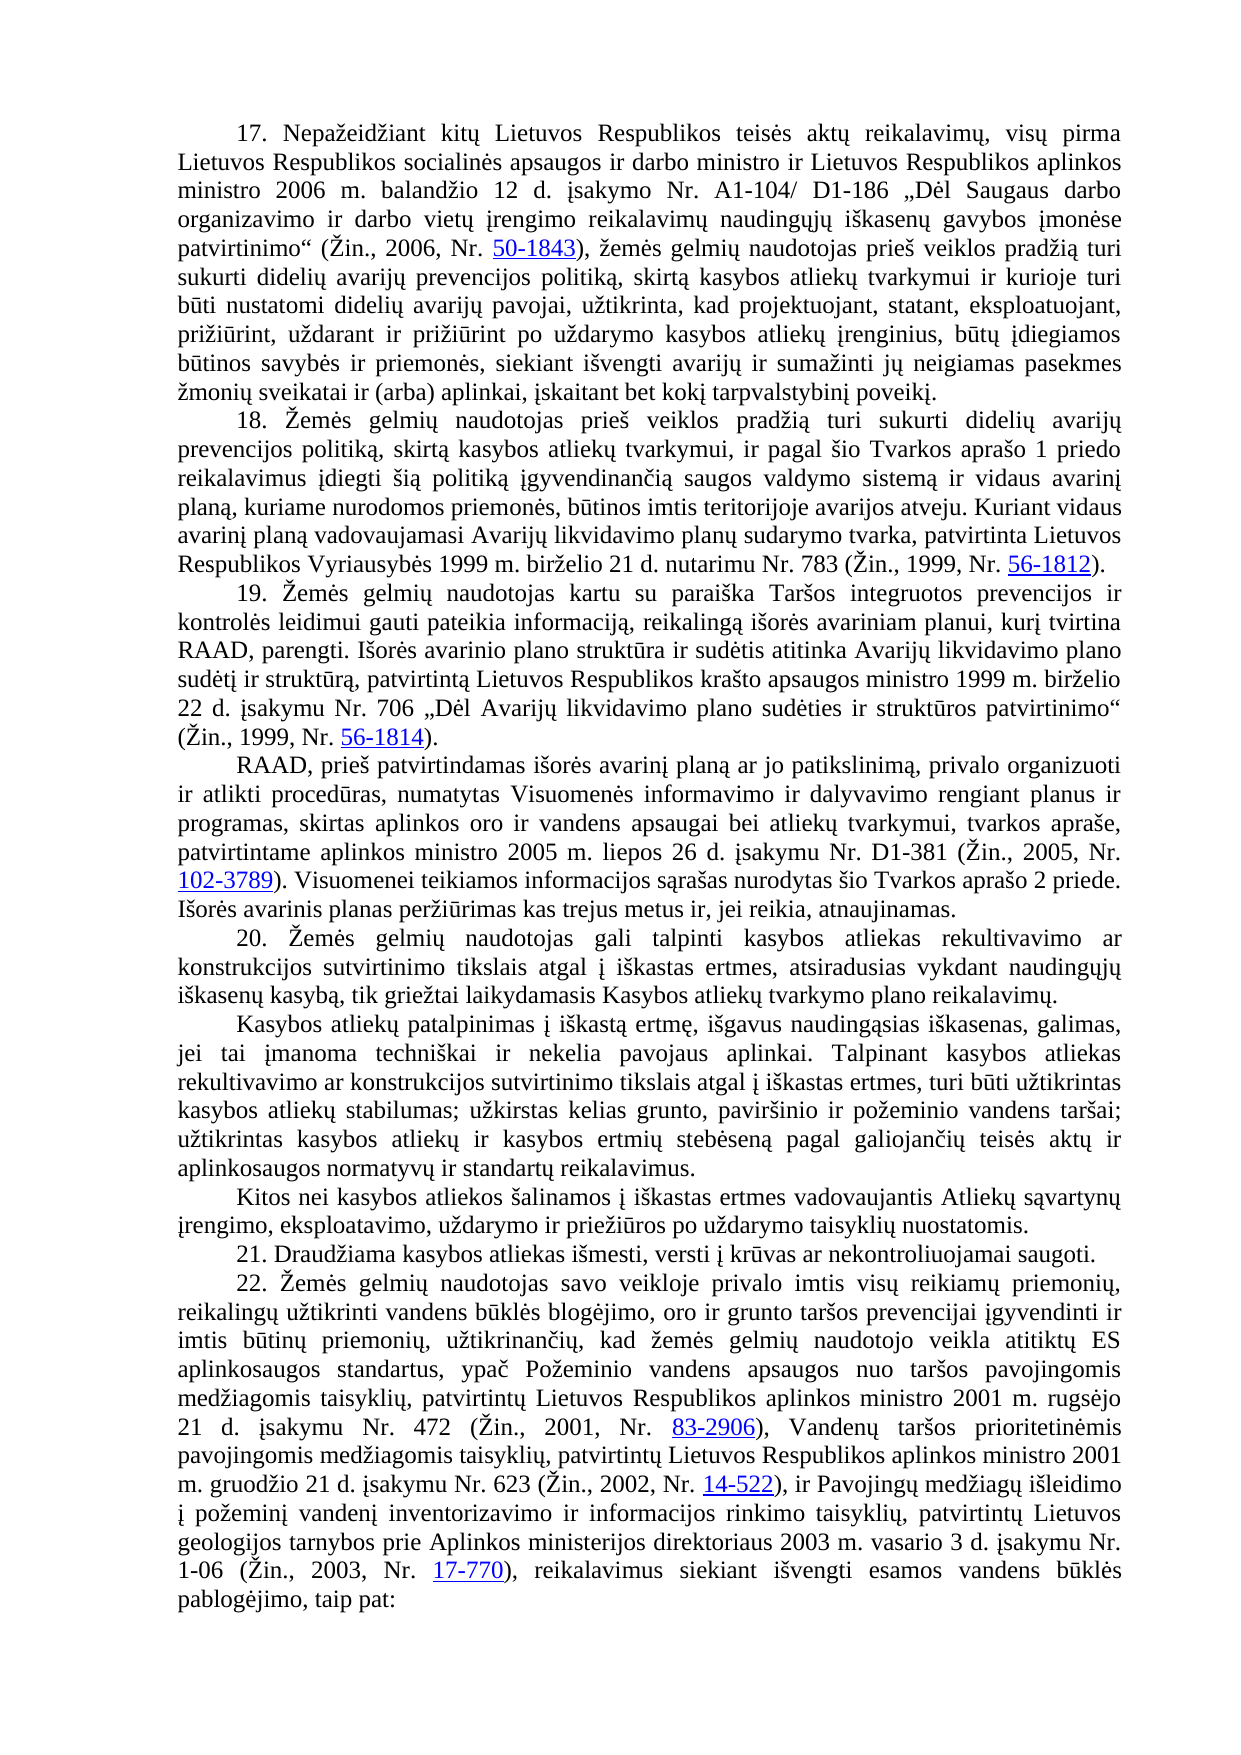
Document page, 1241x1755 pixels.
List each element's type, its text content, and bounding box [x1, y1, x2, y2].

text Kasybos atliekų patalpinimas į iškastą ertmę, išgavus naudingąsias iškasenas, galimas, jei tai įmanoma techniškai ir nekelia pavojaus aplinkai. Talpinant kasybos atliekas rekultivavimo ar konstrukcijos sutvirtinimo tikslais atgal į iškastas ertmes, turi būti užtikrintas kasybos atliekų stabilumas; užkirstas kelias grunto, paviršinio ir požeminio vandens taršai; užtikrintas kasybos atliekų ir kasybos ertmių stebėseną pagal galiojančių teisės aktų ir aplinkosaugos normatyvų ir standartų reikalavimus. [177, 1009, 1122, 1182]
text 18. Žemės gelmių naudotojas prieš veiklos pradžią turi sukurti didelių avarijų prevencijos politiką, skirtą kasybos atliekų tvarkymui, ir pagal šio Tvarkos aprašo 1 priedo reikalavimus įdiegti šią politiką įgyvendinančią saugos valdymo sistemą ir vidaus avarinį planą, kuriame nurodomos priemonės, būtinos imtis teritorijoje avarijos atveju. Kuriant vidaus avarinį planą vadovaujamasi Avarijų likvidavimo planų sudarymo tvarka, patvirtinta Lietuvos Respublikos Vyriausybės 1999 m. birželio 21 d. nutarimu Nr. 783 (Žin., 1999, Nr. 56-1812). [177, 406, 1122, 578]
text RAAD, prieš patvirtindamas išorės avarinį planą ar jo patikslinimą, privalo organizuoti ir atlikti procedūras, numatytas Visuomenės informavimo ir dalyvavimo rengiant planus ir programas, skirtas aplinkos oro ir vandens apsaugai bei atliekų tvarkymui, tvarkos apraše, patvirtintame aplinkos ministro 2005 m. liepos 26 d. įsakymu Nr. D1-381 (Žin., 2005, Nr. 102-3789). Visuomenei teikiamos informacijos sąrašas nurodytas šio Tvarkos aprašo 2 priede. Išorės avarinis planas peržiūrimas kas trejus metus ir, jei reikia, atnaujinamas. [177, 751, 1122, 923]
text 19. Žemės gelmių naudotojas kartu su paraiška Taršos integruotos prevencijos ir kontrolės leidimui gauti pateikia informaciją, reikalingą išorės avariniam planui, kurį tvirtina RAAD, parengti. Išorės avarinio plano struktūra ir sudėtis atitinka Avarijų likvidavimo plano sudėtį ir struktūrą, patvirtintą Lietuvos Respublikos krašto apsaugos ministro 1999 m. birželio 22 d. įsakymu Nr. 706 „Dėl Avarijų likvidavimo plano sudėties ir struktūros patvirtinimo“ (Žin., 1999, Nr. 56-1814). [177, 578, 1122, 751]
text 22. Žemės gelmių naudotojas savo veikloje privalo imtis visų reikiamų priemonių, reikalingų užtikrinti vandens būklės blogėjimo, oro ir grunto taršos prevencijai įgyvendinti ir imtis būtinų priemonių, užtikrinančių, kad žemės gelmių naudotojo veikla atitiktų ES aplinkosaugos standartus, ypač Požeminio vandens apsaugos nuo taršos pavojingomis medžiagomis taisyklių, patvirtintų Lietuvos Respublikos aplinkos ministro 2001 m. rugsėjo 21 d. įsakymu Nr. 472 (Žin., 2001, Nr. 83-2906), Vandenų taršos prioritetinėmis pavojingomis medžiagomis taisyklių, patvirtintų Lietuvos Respublikos aplinkos ministro 2001 m. gruodžio 21 d. įsakymu Nr. 623 (Žin., 2002, Nr. 14-522), ir Pavojingų medžiagų išleidimo į požeminį vandenį inventorizavimo ir informacijos rinkimo taisyklių, patvirtintų Lietuvos geologijos tarnybos prie Aplinkos ministerijos direktoriaus 2003 m. vasario 3 d. įsakymu Nr. 1-06 (Žin., 2003, Nr. 17-770), reikalavimus siekiant išvengti esamos vandens būklės pablogėjimo, taip pat: [177, 1268, 1122, 1613]
text 20. Žemės gelmių naudotojas gali talpinti kasybos atliekas rekultivavimo ar konstrukcijos sutvirtinimo tikslais atgal į iškastas ertmes, atsiradusias vykdant naudingųjų iškasenų kasybą, tik griežtai laikydamasis Kasybos atliekų tvarkymo plano reikalavimų. [177, 923, 1122, 1009]
text 21. Draudžiama kasybos atliekas išmesti, versti į krūvas ar nekontroliuojamai saugoti. [177, 1239, 1122, 1268]
text 17. Nepažeidžiant kitų Lietuvos Respublikos teisės aktų reikalavimų, visų pirma Lietuvos Respublikos socialinės apsaugos ir darbo ministro ir Lietuvos Respublikos aplinkos ministro 2006 m. balandžio 12 d. įsakymo Nr. A1-104/ D1-186 „Dėl Saugaus darbo organizavimo ir darbo vietų įrengimo reikalavimų naudingųjų iškasenų gavybos įmonėse patvirtinimo“ (Žin., 2006, Nr. 50-1843), žemės gelmių naudotojas prieš veiklos pradžią turi sukurti didelių avarijų prevencijos politiką, skirtą kasybos atliekų tvarkymui ir kurioje turi būti nustatomi didelių avarijų pavojai, užtikrinta, kad projektuojant, statant, eksploatuojant, prižiūrint, uždarant ir prižiūrint po uždarymo kasybos atliekų įrenginius, būtų įdiegiamos būtinos savybės ir priemonės, siekiant išvengti avarijų ir sumažinti jų neigiamas pasekmes žmonių sveikatai ir (arba) aplinkai, įskaitant bet kokį tarpvalstybinį poveikį. [177, 118, 1122, 406]
text Kitos nei kasybos atliekos šalinamos į iškastas ertmes vadovaujantis Atliekų sąvartynų įrengimo, eksploatavimo, uždarymo ir priežiūros po uždarymo taisyklių nuostatomis. [177, 1182, 1122, 1239]
